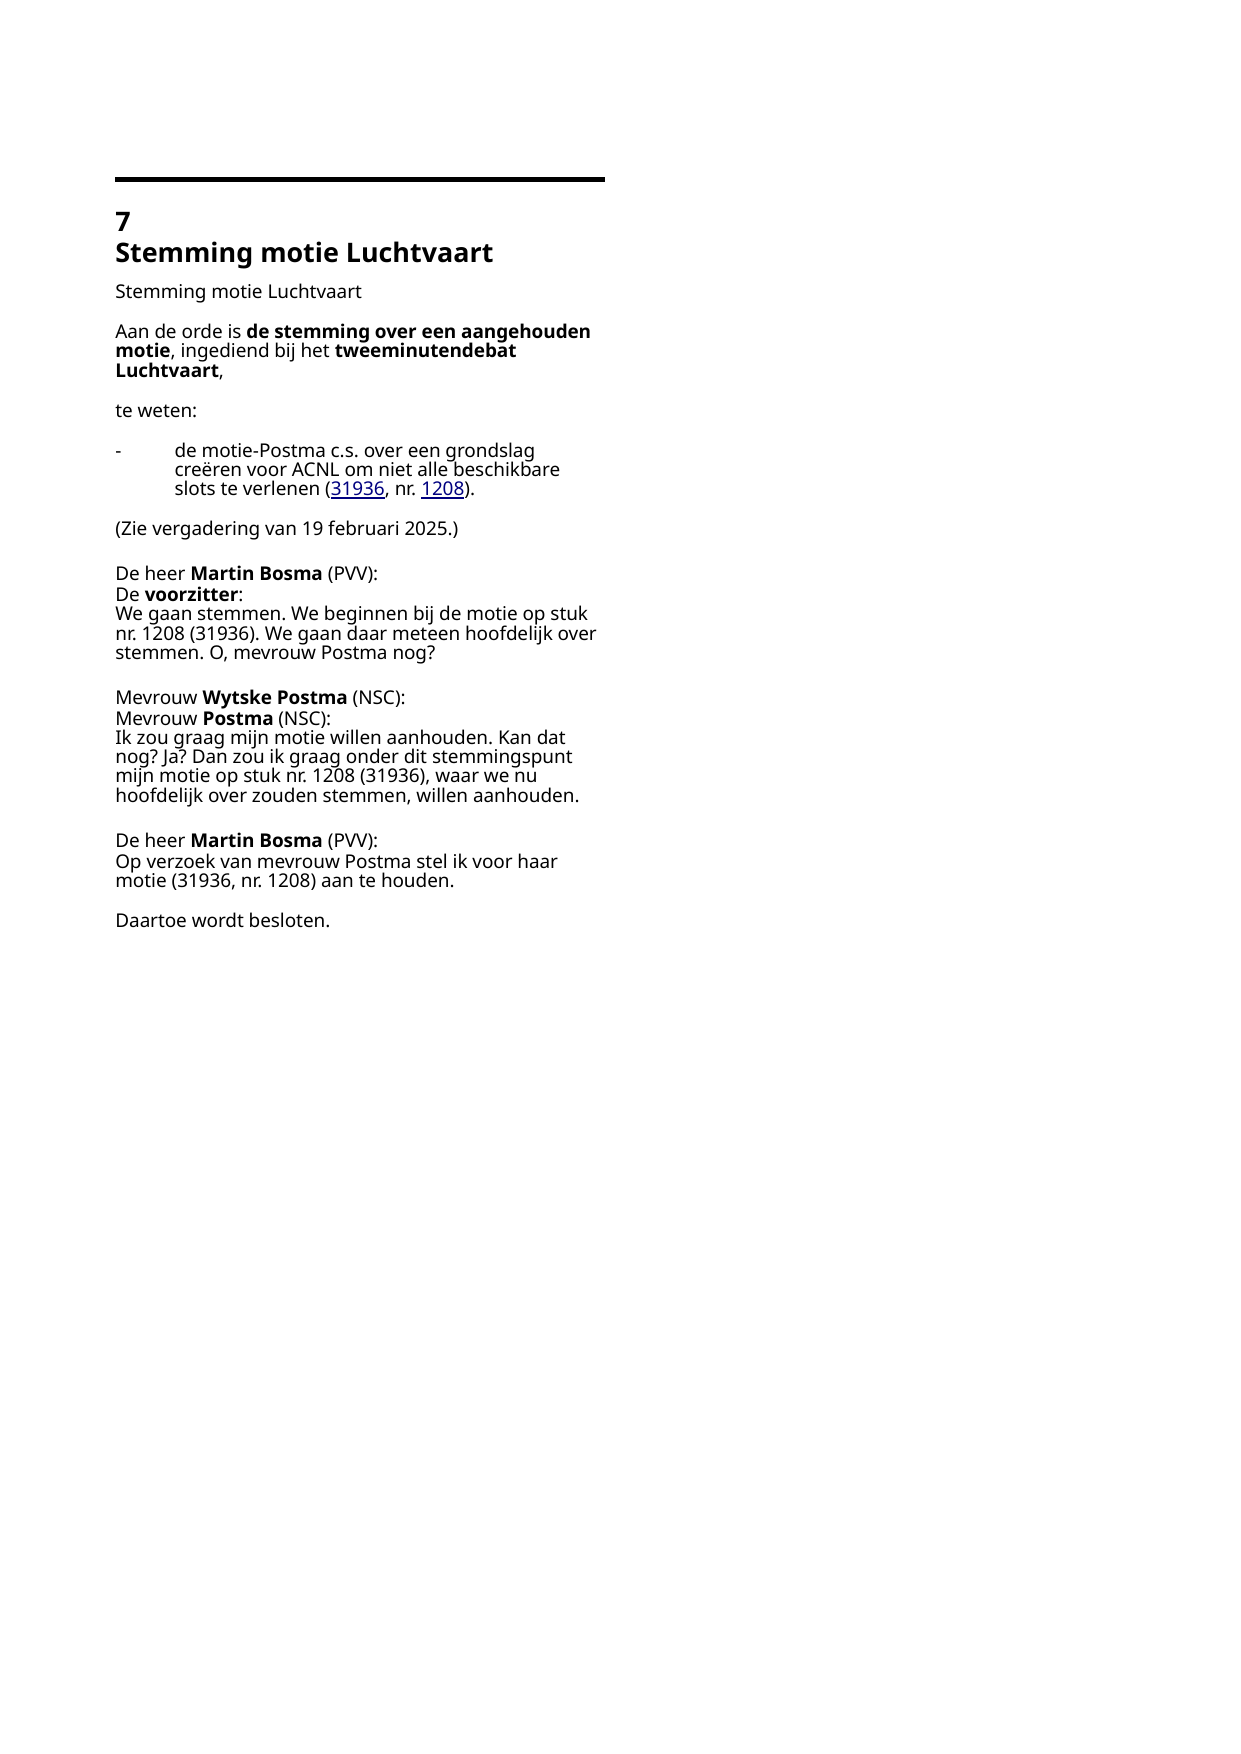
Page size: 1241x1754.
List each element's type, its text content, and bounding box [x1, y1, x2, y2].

text te weten: [115, 402, 605, 421]
text (Zie vergadering van 19 februari 2025.) [115, 520, 605, 539]
text Mevrouw Postma (NSC): [115, 710, 605, 729]
list de motie-Postma c.s. over een grondslag creëren voor ACNL om niet alle beschikbare slots te verlenen (31936, nr. 1208). [115, 442, 605, 499]
text We gaan stemmen. We beginnen bij de motie op stuk nr. 1208 (31936). We gaan daar meteen hoofdelijk over stemmen. O, mevrouw Postma nog? [115, 605, 605, 663]
text De heer Martin Bosma (PVV): [115, 827, 605, 853]
text Daartoe wordt besloten. [115, 912, 605, 931]
text Mevrouw Wytske Postma (NSC): [115, 684, 605, 710]
text Ik zou graag mijn motie willen aanhouden. Kan dat nog? Ja? Dan zou ik graag onder dit stemmingspunt mijn motie op stuk nr. 1208 (31936), waar we nu hoofdelijk over zouden stemmen, willen aanhouden. [115, 729, 605, 806]
text De voorzitter: [115, 586, 605, 605]
text Op verzoek van mevrouw Postma stel ik voor haar motie (31936, nr. 1208) aan te houden. [115, 853, 605, 891]
text Stemming motie Luchtvaart [115, 239, 605, 283]
text 7 [115, 203, 605, 239]
text Aan de orde is de stemming over een aangehouden motie, ingediend bij het tweeminutendebat Luchtvaart, [115, 323, 605, 381]
text Stemming motie Luchtvaart [115, 283, 605, 302]
text De heer Martin Bosma (PVV): [115, 560, 605, 586]
